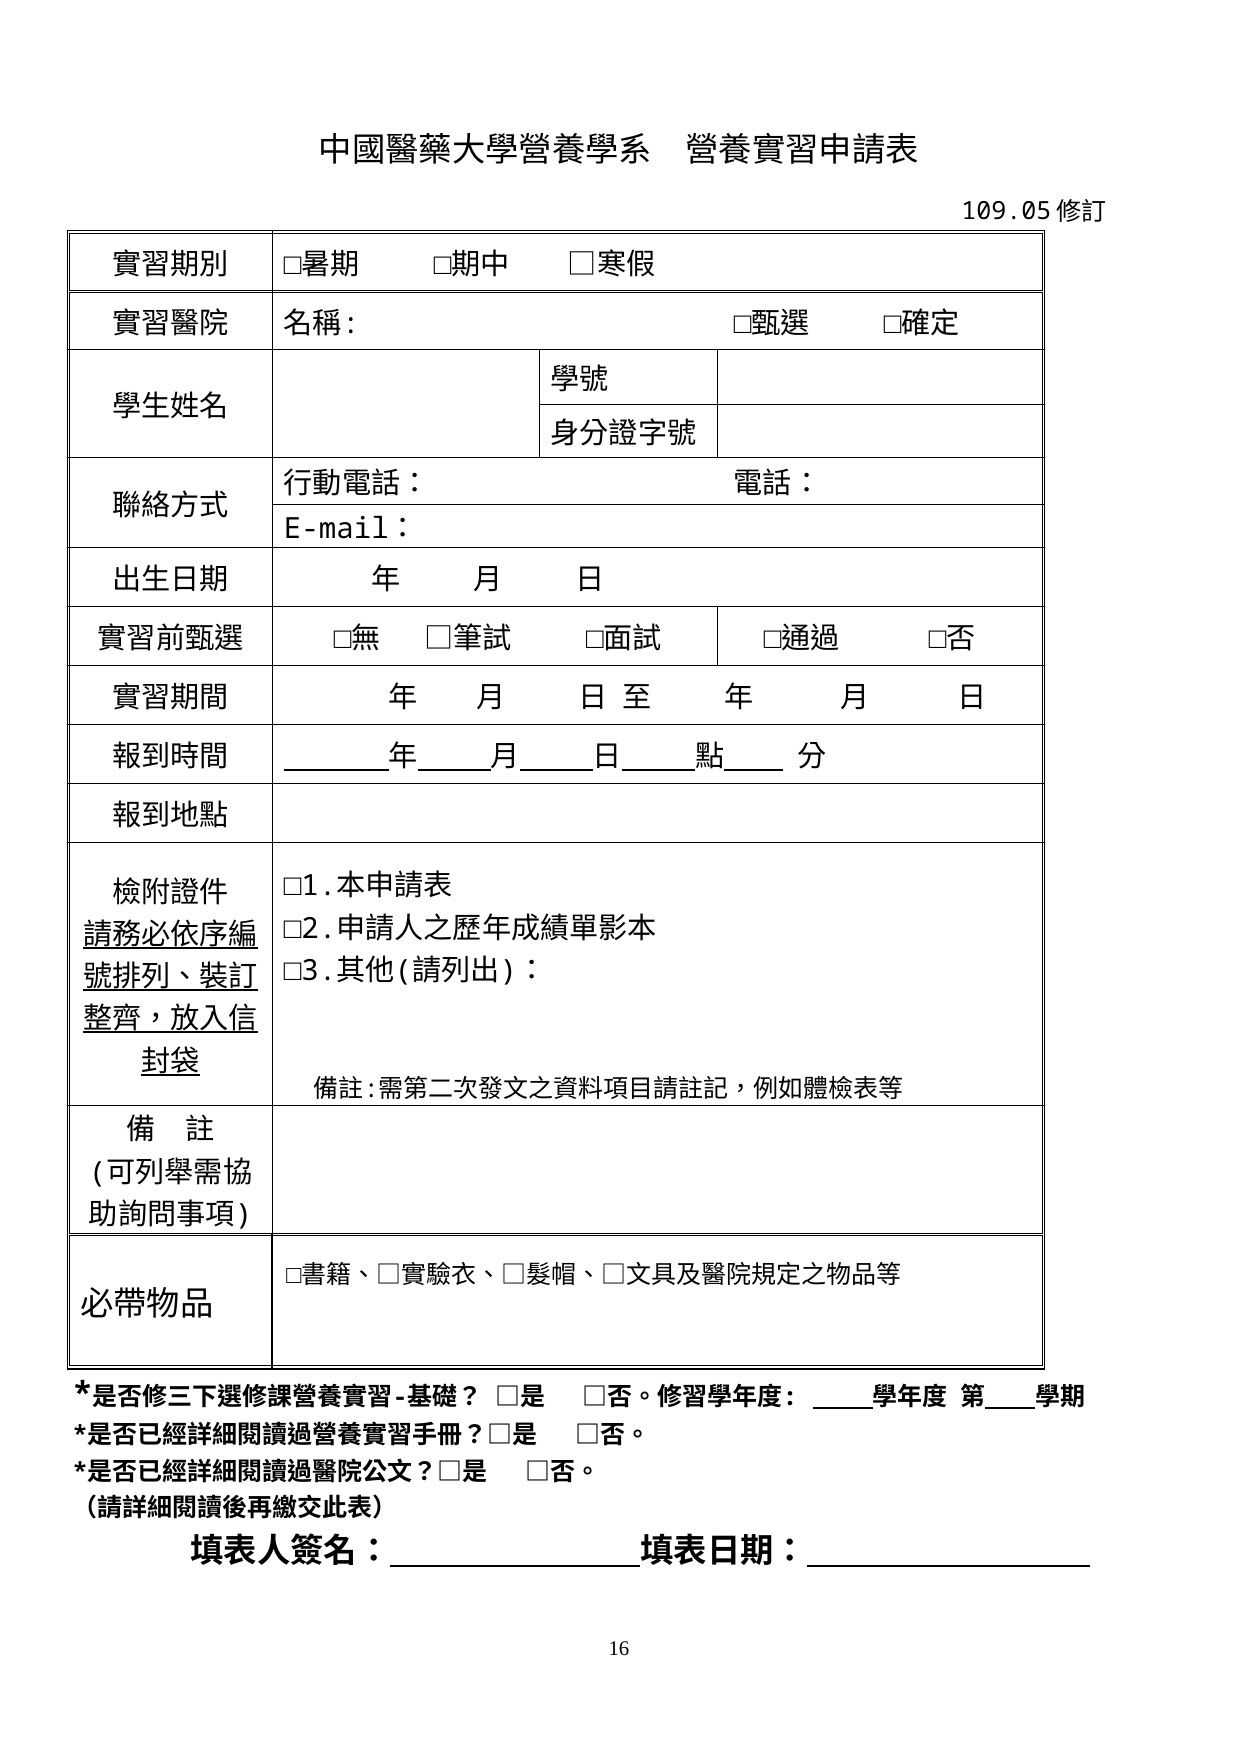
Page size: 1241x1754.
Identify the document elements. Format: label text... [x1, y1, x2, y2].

subtitle 中國醫藥大學營養學系 營養實習申請表 [131, 105, 1106, 168]
table_cell [718, 350, 1042, 404]
table_cell [273, 784, 1042, 842]
table_cell 出生日期 [70, 548, 272, 606]
table_cell 年 月 日 至 年 月 日 [273, 666, 1042, 724]
table_cell 行動電話： 電話： [273, 458, 1042, 503]
table_cell 報到地點 [70, 784, 272, 842]
table_cell 備 註 (可列舉需協助詢問事項) [70, 1106, 272, 1233]
table_cell □通過 □否 [718, 607, 1042, 665]
text 填表人簽名： 填表日期： [190, 1524, 1106, 1572]
table_cell 身分證字號 [540, 405, 717, 457]
table_cell E-mail： [273, 505, 1042, 547]
table_cell 年 月 日 點 分 [273, 725, 1042, 783]
text *是否已經詳細閱讀過醫院公文？□是 □否。 [72, 1451, 1106, 1487]
table_cell [718, 405, 1042, 457]
table_header 實習期別 [70, 234, 272, 289]
table_header □暑期 □期中 □寒假 [273, 234, 1042, 289]
text 109.05修訂 [131, 168, 1106, 230]
table_cell 年 月 日 [273, 548, 1042, 606]
text *是否已經詳細閱讀過營養實習手冊？□是 □否。 [72, 1415, 1106, 1451]
table_cell 必帶物品 [70, 1236, 271, 1365]
table_cell 實習前甄選 [70, 607, 272, 665]
table_cell □無 □筆試 □面試 [273, 607, 717, 665]
table_cell □書籍、□實驗衣、□髮帽、□文具及醫院規定之物品等 [273, 1236, 1042, 1365]
table_cell 實習期間 [70, 666, 272, 724]
table_cell 實習醫院 [70, 293, 272, 348]
table_cell [273, 350, 539, 457]
text （請詳細閱讀後再繳交此表） [72, 1487, 1106, 1524]
table_cell 名稱: □甄選 □確定 [273, 293, 1042, 348]
table_cell 學號 [540, 350, 717, 404]
table_cell [273, 1106, 1042, 1233]
table_cell □1.本申請表 □2.申請人之歷年成績單影本 □3.其他(請列出)： 備註:需第二次發文之資料項目請註記，例如體檢表等 [273, 843, 1042, 1105]
table_cell 學生姓名 [70, 350, 272, 457]
table_cell 報到時間 [70, 725, 272, 783]
table_cell 檢附證件 請務必依序編號排列、裝訂整齊，放入信封袋 [70, 843, 272, 1105]
table_cell 聯絡方式 [70, 458, 272, 547]
text *是否修三下選修課營養實習-基礎？ □是 □否。修習學年度: 學年度 第 學期 [72, 1369, 1200, 1415]
